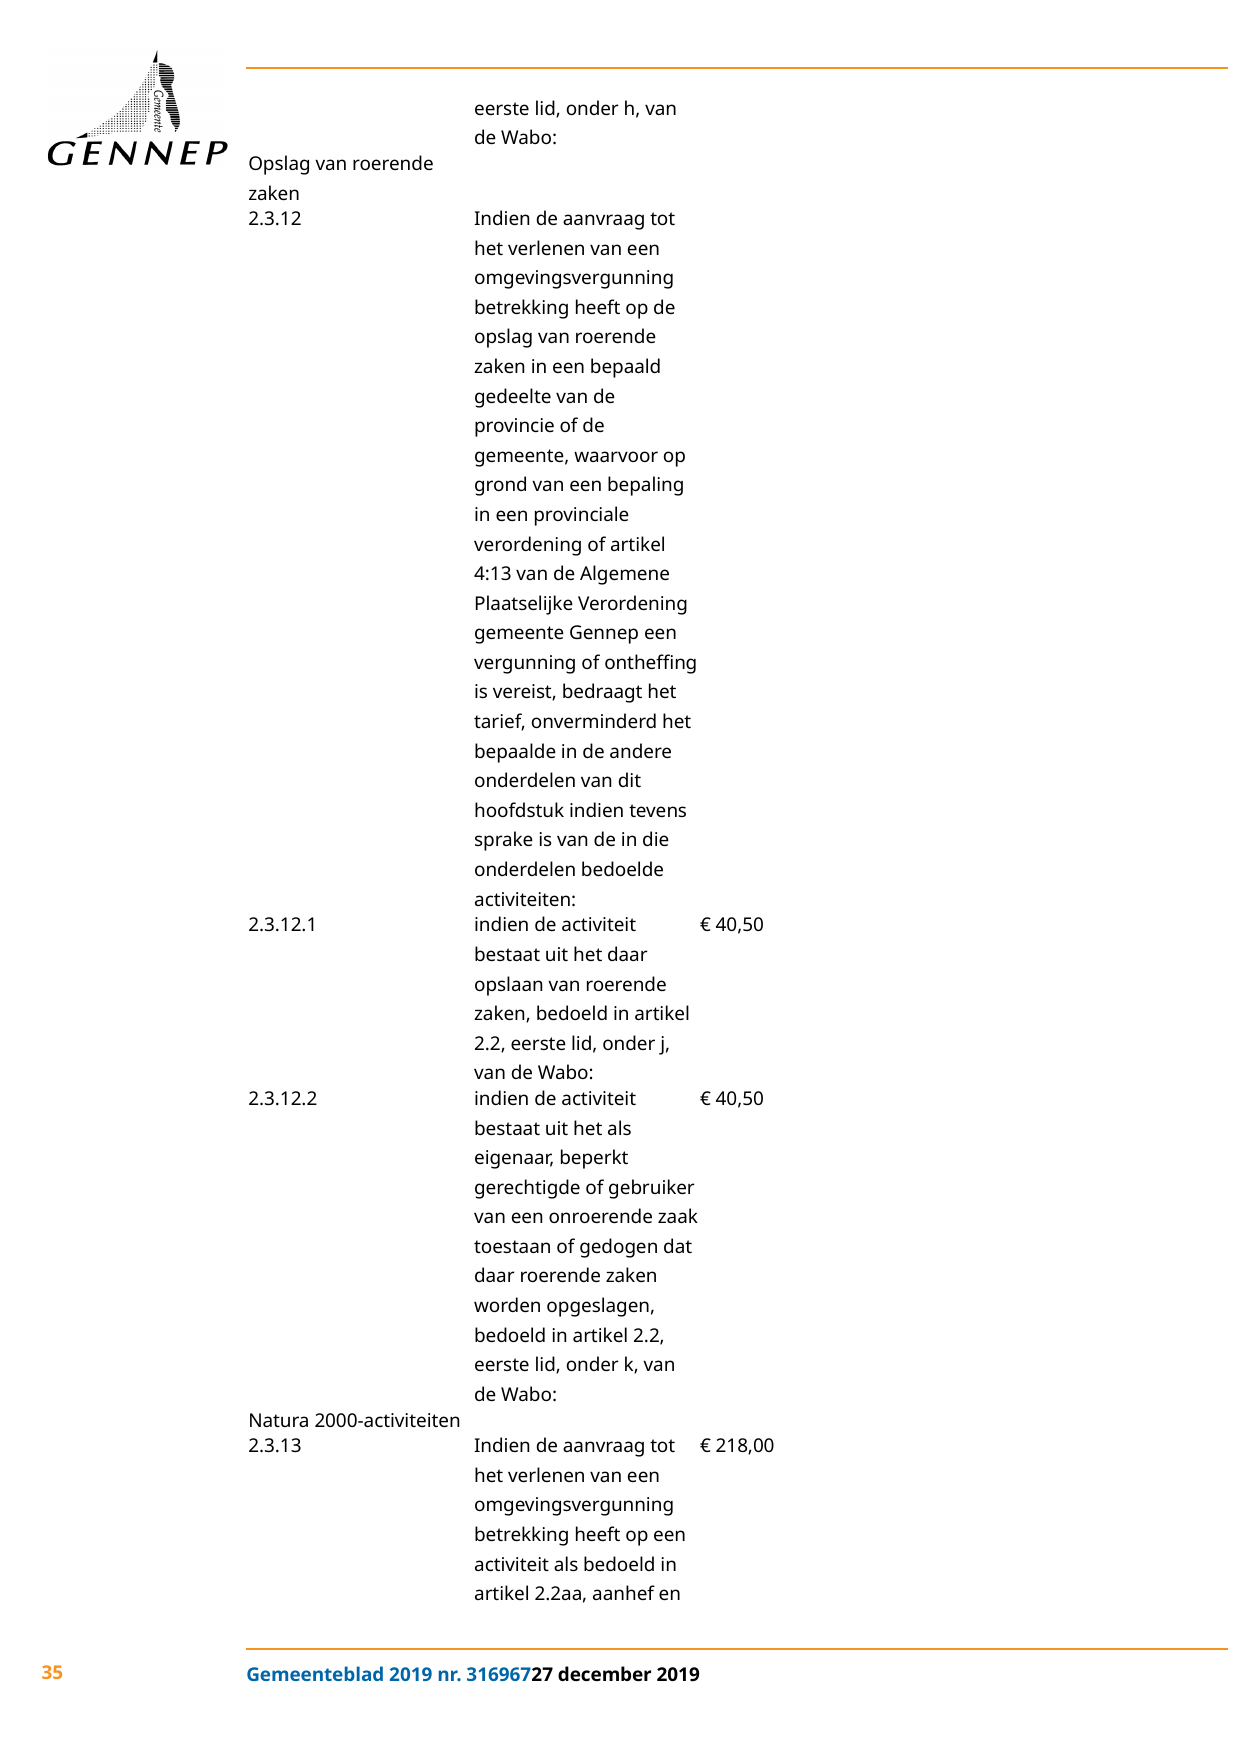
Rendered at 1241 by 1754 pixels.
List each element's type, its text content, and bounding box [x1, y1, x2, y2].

table_cell € 40,50 [700, 912, 926, 1085]
table_cell [926, 1433, 1152, 1606]
table_cell [700, 205, 926, 912]
table_cell [474, 1407, 700, 1432]
table_cell 2.3.13 [248, 1433, 474, 1606]
table_cell € 40,50 [700, 1085, 926, 1407]
table_cell Indien de aanvraag tot het verlenen van een omgevingsvergunning betrekking heeft op de opslag van roerende zaken in een bepaald gedeelte van de provincie of de gemeente, waarvoor op grond van een bepaling in een provinciale verordening of artikel 4:13 van de Algemene Plaatselijke Verordening gemeente Gennep een vergunning of ontheffing is vereist, bedraagt het tarief, onverminderd het bepaalde in de andere onderdelen van dit hoofdstuk indien tevens sprake is van de in die onderdelen bedoelde activiteiten: [474, 205, 700, 912]
table_cell 2.3.12.1 [248, 912, 474, 1085]
table_cell [474, 150, 700, 205]
table_cell Opslag van roerende zaken [248, 150, 474, 205]
table_cell € 218,00 [700, 1433, 926, 1606]
picture [41, 47, 231, 172]
table_cell [926, 95, 1152, 150]
table_cell indien de activiteit bestaat uit het als eigenaar, beperkt gerechtigde of gebruiker van een onroerende zaak toestaan of gedogen dat daar roerende zaken worden opgeslagen, bedoeld in artikel 2.2, eerste lid, onder k, van de Wabo: [474, 1085, 700, 1407]
table_cell 2.3.12.2 [248, 1085, 474, 1407]
table_cell [926, 205, 1152, 912]
table_cell [926, 912, 1152, 1085]
table_cell eerste lid, onder h, van de Wabo: [474, 95, 700, 150]
table_cell 2.3.12 [248, 205, 474, 912]
table_cell [248, 95, 474, 150]
table_cell Natura 2000-activiteiten [248, 1407, 474, 1432]
table_cell [926, 1085, 1152, 1407]
table_cell indien de activiteit bestaat uit het daar opslaan van roerende zaken, bedoeld in artikel 2.2, eerste lid, onder j, van de Wabo: [474, 912, 700, 1085]
table_cell [700, 95, 926, 150]
table_cell Indien de aanvraag tot het verlenen van een omgevingsvergunning betrekking heeft op een activiteit als bedoeld in artikel 2.2aa, aanhef en [474, 1433, 700, 1606]
